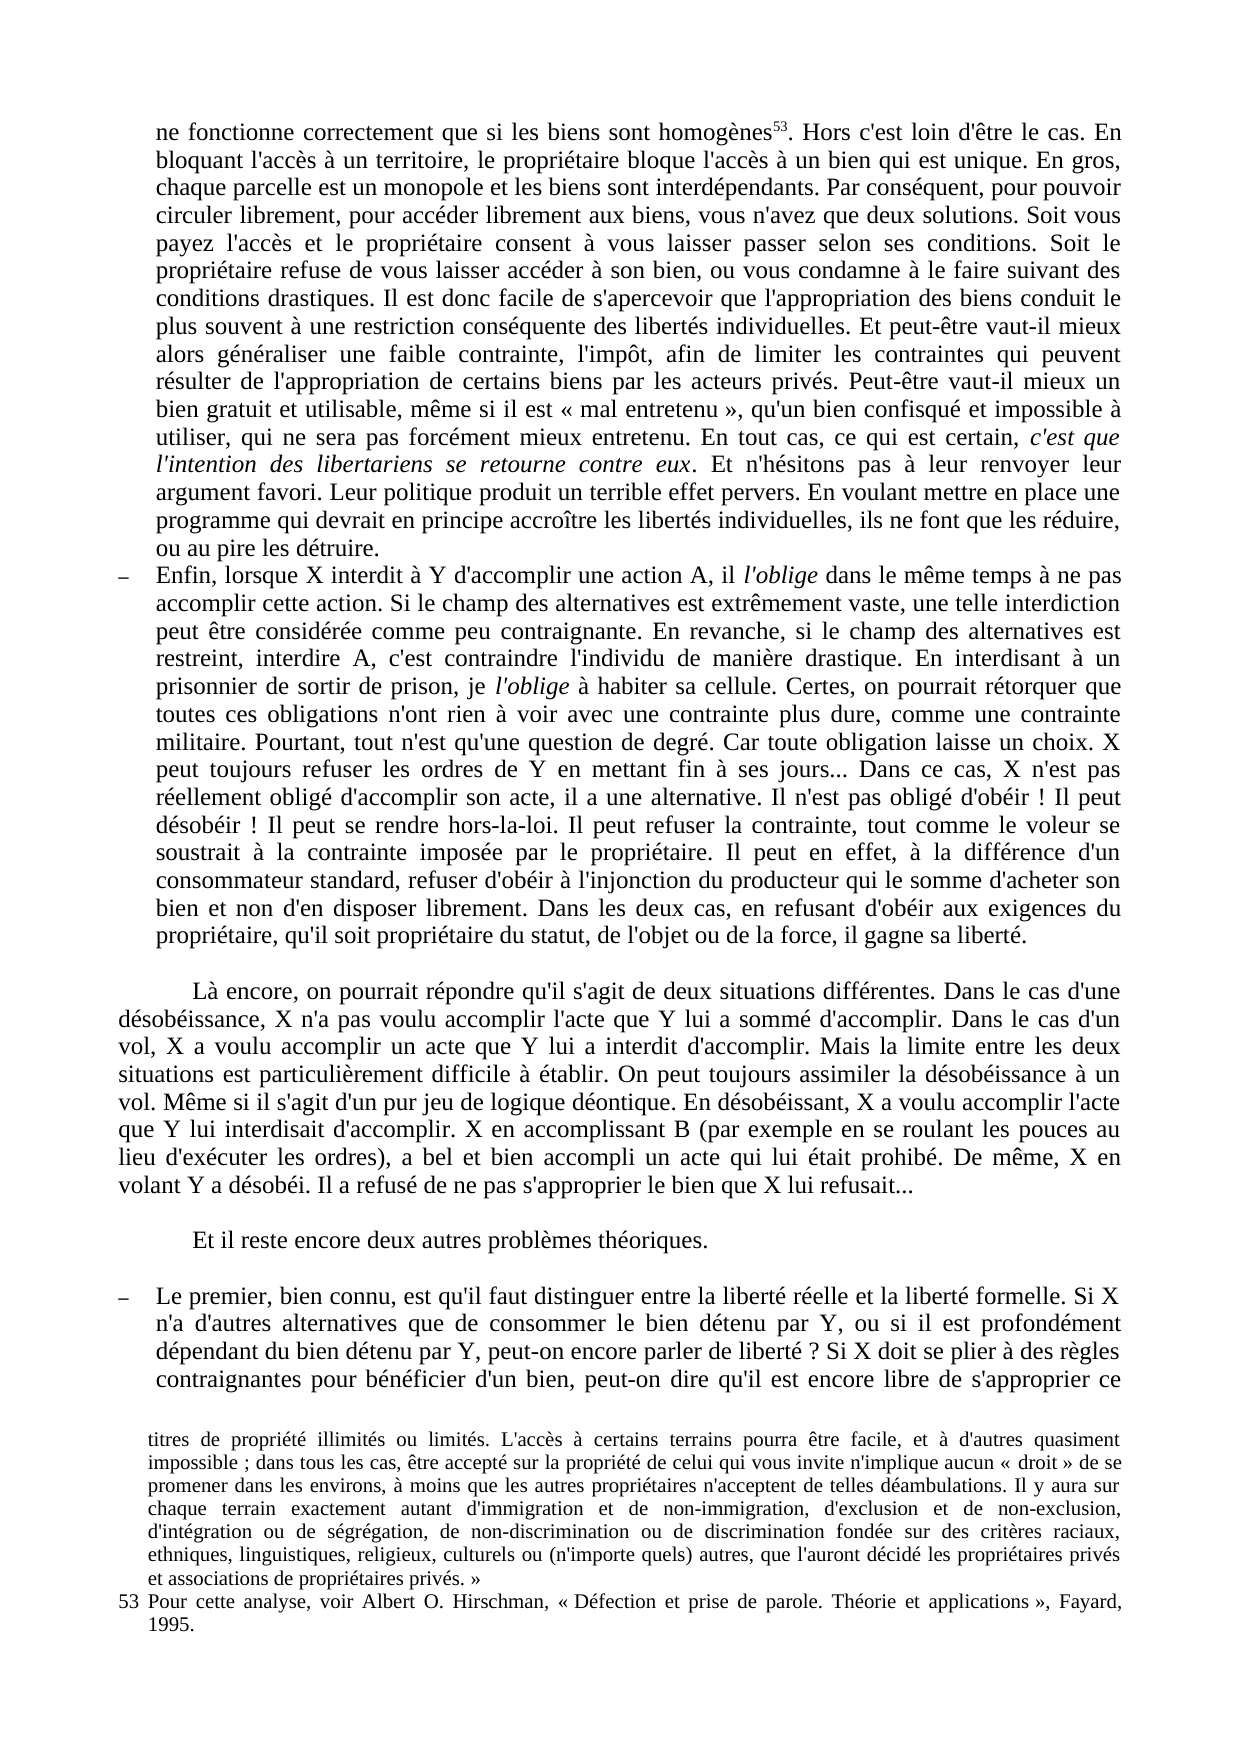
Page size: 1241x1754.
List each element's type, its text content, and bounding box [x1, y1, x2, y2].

list titres de propriété illimités ou limités. L'accès à certains terrains pourra être facile, et à d'autres quasiment impossible ; dans tous les cas, être accepté sur la propriété de celui qui vous invite n'implique aucun « droit » de se promener dans les environs, à moins que les autres propriétaires n'acceptent de telles déambulations. Il y aura sur chaque terrain exactement autant d'immigration et de non-immigration, d'exclusion et de non-exclusion, d'intégration ou de ségrégation, de non-discrimination ou de discrimination fondée sur des critères raciaux, ethniques, linguistiques, religieux, culturels ou (n'importe quels) autres, que l'auront décidé les propriétaires privés et associations de propriétaires privés. » [118, 1428, 1122, 1589]
list Le premier, bien connu, est qu'il faut distinguer entre la liberté réelle et la liberté formelle. Si X n'a d'autres alternatives que de consommer le bien détenu par Y, ou si il est profondément dépendant du bien détenu par Y, peut-on encore parler de liberté ? Si X doit se plier à des règles contraignantes pour bénéficier d'un bien, peut-on dire qu'il est encore libre de s'approprier ce [118, 1282, 1122, 1393]
text Et il reste encore deux autres problèmes théoriques. [118, 1226, 1122, 1254]
list ne fonctionne correctement que si les biens sont homogènes. Hors c'est loin d'être le cas. En bloquant l'accès à un territoire, le propriétaire bloque l'accès à un bien qui est unique. En gros, chaque parcelle est un monopole et les biens sont interdépendants. Par conséquent, pour pouvoir circuler librement, pour accéder librement aux biens, vous n'avez que deux solutions. Soit vous payez l'accès et le propriétaire consent à vous laisser passer selon ses conditions. Soit le propriétaire refuse de vous laisser accéder à son bien, ou vous condamne à le faire suivant des conditions drastiques. Il est donc facile de s'apercevoir que l'appropriation des biens conduit le plus souvent à une restriction conséquente des libertés individuelles. Et peut-être vaut-il mieux alors généraliser une faible contrainte, l'impôt, afin de limiter les contraintes qui peuvent résulter de l'appropriation de certains biens par les acteurs privés. Peut-être vaut-il mieux un bien gratuit et utilisable, même si il est « mal entretenu », qu'un bien confisqué et impossible à utiliser, qui ne sera pas forcément mieux entretenu. En tout cas, ce qui est certain, c'est que l'intention des libertariens se retourne contre eux. Et n'hésitons pas à leur renvoyer leur argument favori. Leur politique produit un terrible effet pervers. En voulant mettre en place une programme qui devrait en principe accroître les libertés individuelles, ils ne font que les réduire, ou au pire les détruire. [118, 118, 1122, 561]
list Enfin, lorsque X interdit à Y d'accomplir une action A, il l'oblige dans le même temps à ne pas accomplir cette action. Si le champ des alternatives est extrêmement vaste, une telle interdiction peut être considérée comme peu contraignante. En revanche, si le champ des alternatives est restreint, interdire A, c'est contraindre l'individu de manière drastique. En interdisant à un prisonnier de sortir de prison, je l'oblige à habiter sa cellule. Certes, on pourrait rétorquer que toutes ces obligations n'ont rien à voir avec une contrainte plus dure, comme une contrainte militaire. Pourtant, tout n'est qu'une question de degré. Car toute obligation laisse un choix. X peut toujours refuser les ordres de Y en mettant fin à ses jours... Dans ce cas, X n'est pas réellement obligé d'accomplir son acte, il a une alternative. Il n'est pas obligé d'obéir ! Il peut désobéir ! Il peut se rendre hors-la-loi. Il peut refuser la contrainte, tout comme le voleur se soustrait à la contrainte imposée par le propriétaire. Il peut en effet, à la différence d'un consommateur standard, refuser d'obéir à l'injonction du producteur qui le somme d'acheter son bien et non d'en disposer librement. Dans les deux cas, en refusant d'obéir aux exigences du propriétaire, qu'il soit propriétaire du statut, de l'objet ou de la force, il gagne sa liberté. [118, 561, 1122, 949]
text Là encore, on pourrait répondre qu'il s'agit de deux situations différentes. Dans le cas d'une désobéissance, X n'a pas voulu accomplir l'acte que Y lui a sommé d'accomplir. Dans le cas d'un vol, X a voulu accomplir un acte que Y lui a interdit d'accomplir. Mais la limite entre les deux situations est particulièrement difficile à établir. On peut toujours assimiler la désobéissance à un vol. Même si il s'agit d'un pur jeu de logique déontique. En désobéissant, X a voulu accomplir l'acte que Y lui interdisait d'accomplir. X en accomplissant B (par exemple en se roulant les pouces au lieu d'exécuter les ordres), a bel et bien accompli un acte qui lui était prohibé. De même, X en volant Y a désobéi. Il a refusé de ne pas s'approprier le bien que X lui refusait... [118, 977, 1122, 1199]
list Pour cette analyse, voir Albert O. Hirschman, « Défection et prise de parole. Théorie et applications », Fayard, 1995. [118, 1589, 1122, 1636]
